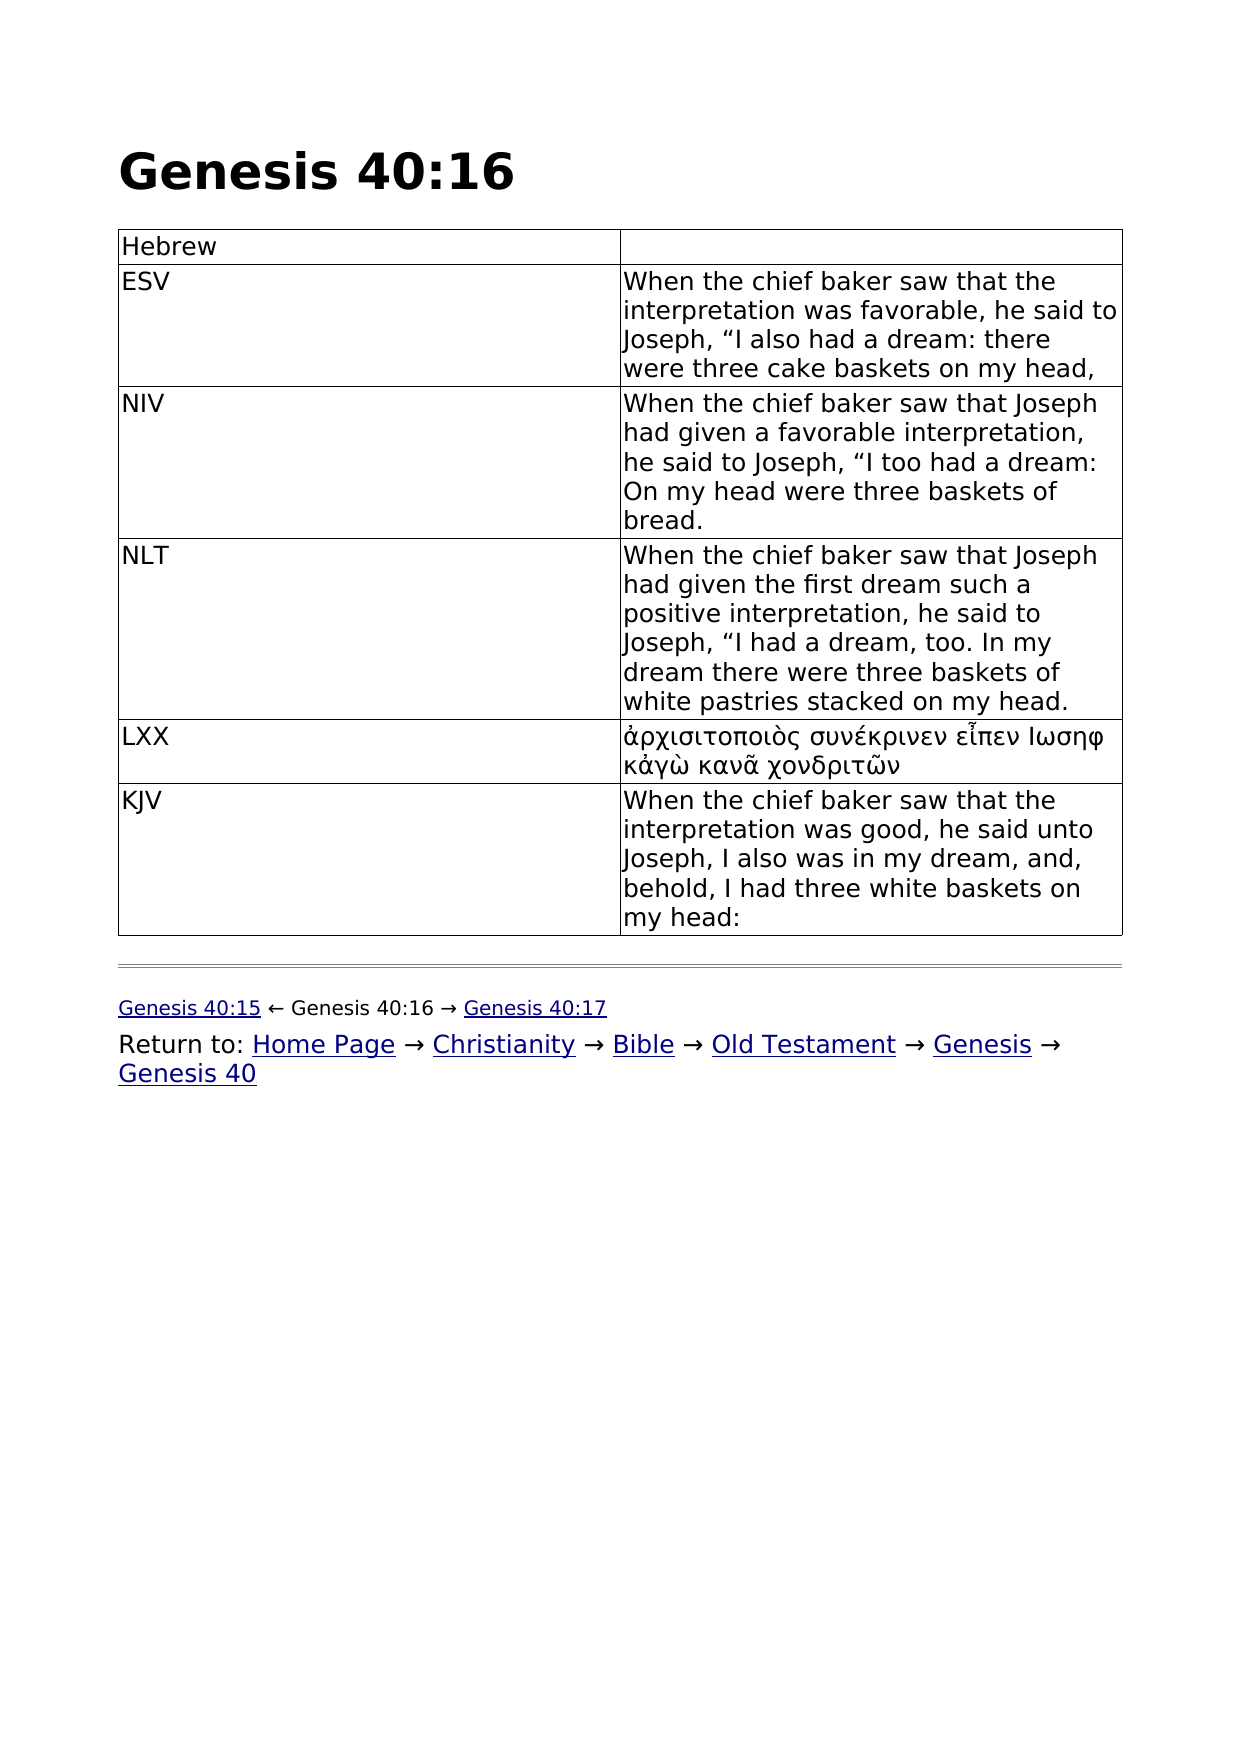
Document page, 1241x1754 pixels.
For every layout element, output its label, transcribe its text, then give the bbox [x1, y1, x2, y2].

subtitle Genesis 40:16 [118, 143, 1122, 201]
text Genesis 40:15 ← Genesis 40:16 → Genesis 40:17 [118, 996, 1122, 1030]
text Return to: Home Page → Christianity → Bible → Old Testament → Genesis → Genesis 40 [118, 1030, 1122, 1089]
table_cell ESV [119, 265, 620, 386]
table_cell When the chief baker saw that the interpretation was good, he said unto Joseph, I also was in my dream, and, behold, I had three white baskets on my head: [621, 784, 1122, 935]
table_cell KJV [119, 784, 620, 935]
table_cell LXX [119, 720, 620, 783]
table_cell NLT [119, 539, 620, 719]
table_cell NIV [119, 387, 620, 538]
table_cell When the chief baker saw that Joseph had given the first dream such a positive interpretation, he said to Joseph, “I had a dream, too. In my dream there were three baskets of white pastries stacked on my head. [621, 539, 1122, 719]
table_cell When the chief baker saw that Joseph had given a favorable interpretation, he said to Joseph, “I too had a dream: On my head were three baskets of bread. [621, 387, 1122, 538]
table_cell When the chief baker saw that the interpretation was favorable, he said to Joseph, “I also had a dream: there were three cake baskets on my head, [621, 265, 1122, 386]
table_header [621, 230, 1122, 264]
table_header Hebrew [119, 230, 620, 264]
table_cell ἀρχισιτοποιὸς συνέκρινεν εἶπεν Ιωσηφ κἀγὼ κανᾶ χονδριτῶν [621, 720, 1122, 783]
